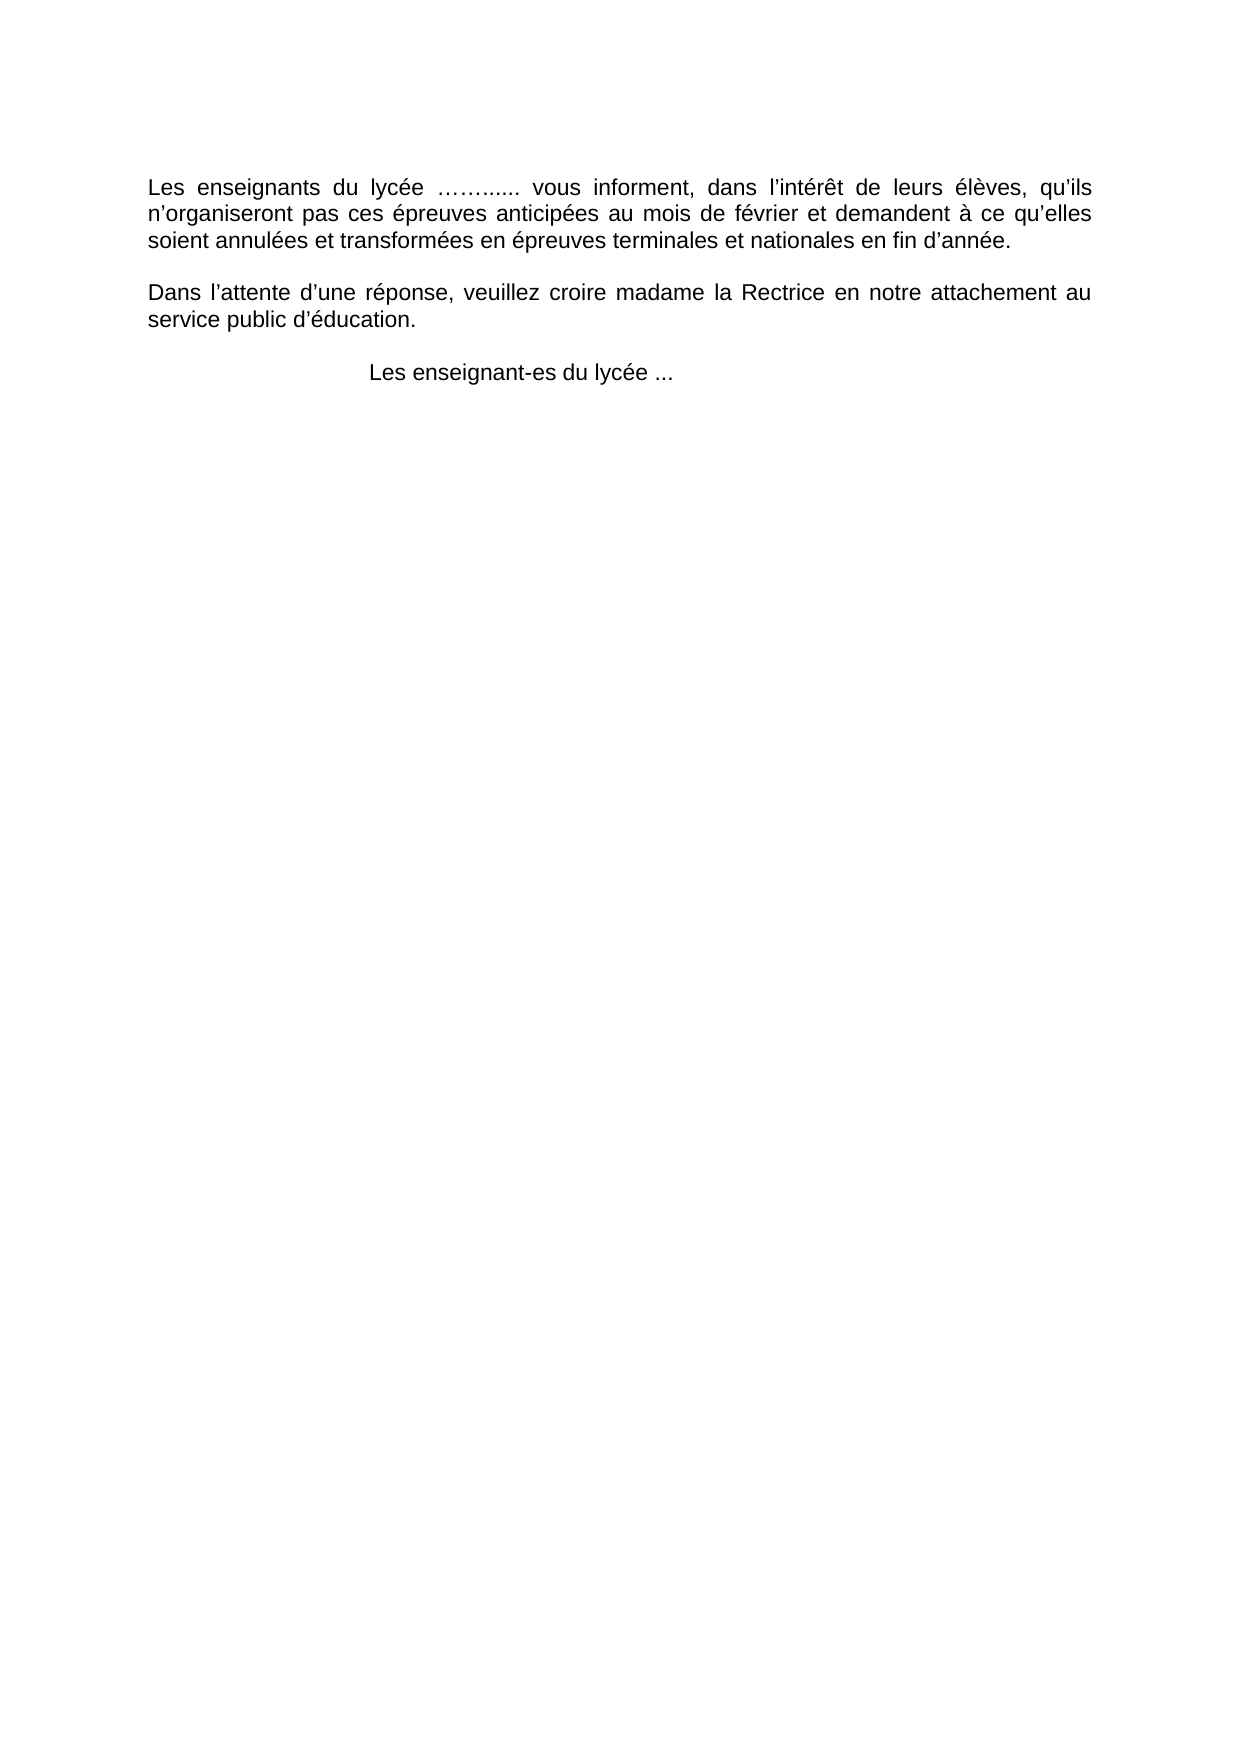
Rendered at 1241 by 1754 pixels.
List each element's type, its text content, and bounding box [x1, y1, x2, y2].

text Les enseignants du lycée ……...... vous informent, dans l’intérêt de leurs élèves, qu’ils n’organiseront pas ces épreuves anticipées au mois de février et demandent à ce qu’elles soient annulées et transformées en épreuves terminales et nationales en fin d’année. [148, 174, 1093, 253]
text Dans l’attente d’une réponse, veuillez croire madame la Rectrice en notre attachement au service public d’éducation. [148, 279, 1093, 332]
text Les enseignant-es du lycée ... [295, 358, 1093, 385]
